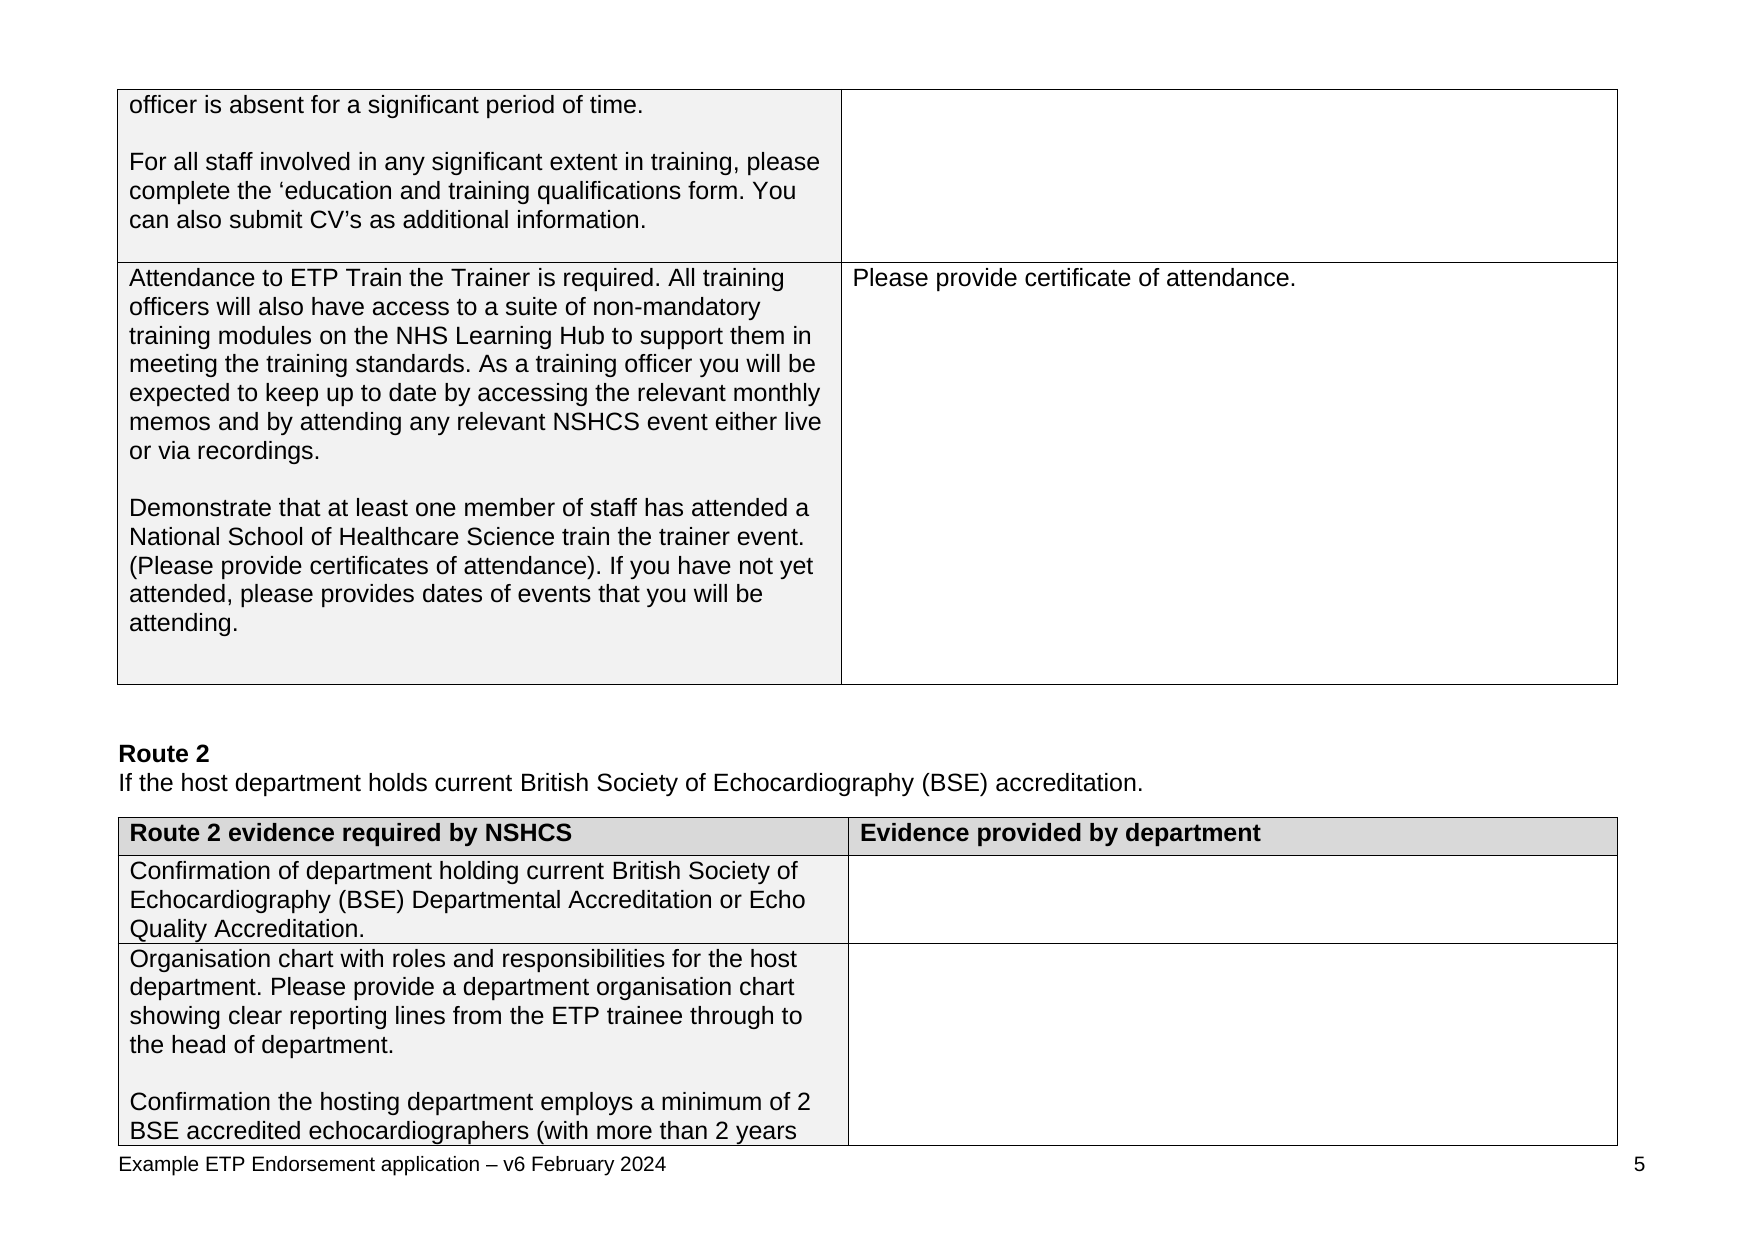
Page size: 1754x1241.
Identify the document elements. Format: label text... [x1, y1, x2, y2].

table_cell [849, 944, 1617, 1145]
table_cell Confirmation of department holding current British Society of Echocardiography (BSE) Departmental Accreditation or Echo Quality Accreditation. [119, 856, 848, 943]
table_header Evidence provided by department [849, 818, 1617, 855]
table_cell officer is absent for a significant period of time. For all staff involved in any significant extent in training, please complete the ‘education and training qualifications form. You can also submit CV’s as additional information. [118, 90, 841, 262]
table_cell Attendance to ETP Train the Trainer is required. All training officers will also have access to a suite of non-mandatory training modules on the NHS Learning Hub to support them in meeting the training standards. As a training officer you will be expected to keep up to date by accessing the relevant monthly memos and by attending any relevant NSHCS event either live or via recordings. Demonstrate that at least one member of staff has attended a National School of Healthcare Science train the trainer event. (Please provide certificates of attendance). If you have not yet attended, please provides dates of events that you will be attending. [118, 263, 841, 684]
table_cell [842, 90, 1617, 262]
text If the host department holds current British Society of Echocardiography (BSE) accreditation. [118, 768, 1636, 796]
table_header Route 2 evidence required by NSHCS [119, 818, 848, 855]
table_cell Please provide certificate of attendance. [842, 263, 1617, 684]
table_cell [849, 856, 1617, 943]
table_cell Organisation chart with roles and responsibilities for the host department. Please provide a department organisation chart showing clear reporting lines from the ETP trainee through to the head of department. Confirmation the hosting department employs a minimum of 2 BSE accredited echocardiographers (with more than 2 years [119, 944, 848, 1145]
subtitle Route 2 [118, 739, 1636, 768]
